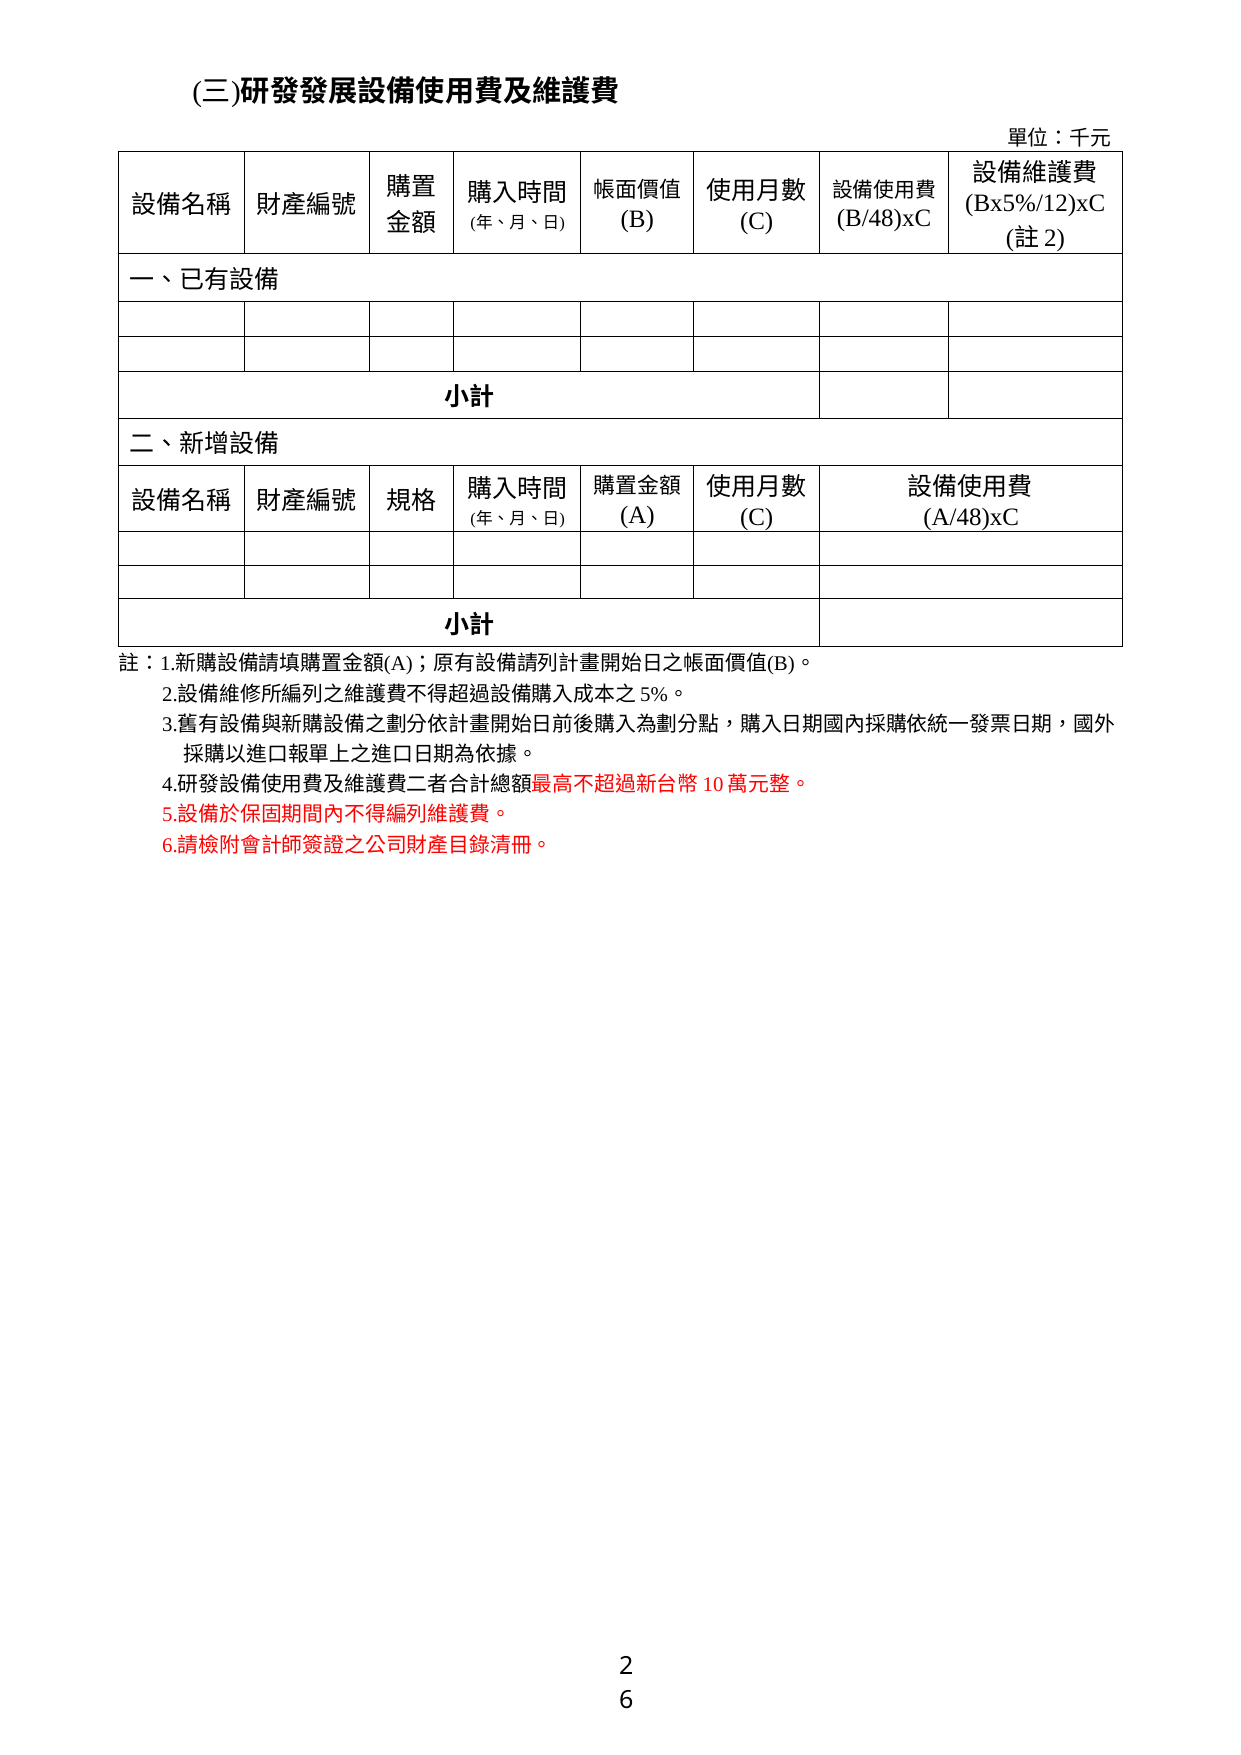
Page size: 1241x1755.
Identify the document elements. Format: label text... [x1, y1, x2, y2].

table_header 單位：千元 [118, 121, 1122, 151]
table_cell 使用月數 (C) [694, 152, 819, 253]
table_cell [694, 302, 819, 336]
table_cell [245, 302, 369, 336]
table_cell [820, 532, 1122, 565]
table_cell 一、已有設備 [119, 254, 1122, 301]
table_cell [119, 337, 244, 371]
text (三)研發發展設備使用費及維護費 [192, 75, 1122, 108]
table_cell 小計 [119, 372, 819, 418]
text 4.研發設備使用費及維護費二者合計總額最高不超過新台幣10萬元整。 [162, 767, 1122, 798]
table_cell 財產編號 [245, 152, 369, 253]
table_cell 購入時間 (年、月、日) [454, 466, 580, 531]
table_cell [820, 372, 948, 418]
table_cell [581, 532, 693, 565]
table_cell [454, 532, 580, 565]
table_cell [119, 566, 244, 598]
table_cell 設備維護費 (Bx5%/12)xC (註2) [949, 152, 1122, 253]
table_cell 設備名稱 [119, 466, 244, 531]
table_cell [454, 566, 580, 598]
table_cell [820, 302, 948, 336]
table_cell [694, 566, 819, 598]
table_cell [949, 337, 1122, 371]
table_cell [245, 337, 369, 371]
table_cell 購入時間 (年、月、日) [454, 152, 580, 253]
text 3.舊有設備與新購設備之劃分依計畫開始日前後購入為劃分點，購入日期國內採購依統一發票日期，國外採購以進口報單上之進口日期為依據。 [162, 707, 1122, 767]
table_cell [454, 302, 580, 336]
table_cell [245, 532, 369, 565]
table_cell 設備使用費 (A/48)xC [820, 466, 1122, 531]
table_cell [820, 337, 948, 371]
table_cell 購置金額 (A) [581, 466, 693, 531]
table_cell 帳面價值 (B) [581, 152, 693, 253]
table_cell [581, 566, 693, 598]
table_cell [949, 372, 1122, 418]
table_cell [370, 532, 453, 565]
table_cell [370, 337, 453, 371]
table_cell [454, 337, 580, 371]
table_cell [949, 302, 1122, 336]
table_cell 規格 [370, 466, 453, 531]
text 2.設備維修所編列之維護費不得超過設備購入成本之5%。 [162, 677, 1122, 707]
table_cell 設備使用費 (B/48)xC [820, 152, 948, 253]
text 5.設備於保固期間內不得編列維護費。 [162, 798, 1122, 828]
text 註：1.新購設備請填購置金額(A)；原有設備請列計畫開始日之帳面價值(B)。 [118, 647, 1122, 677]
table_cell [581, 302, 693, 336]
table_cell [245, 566, 369, 598]
table_cell [119, 532, 244, 565]
table_cell 小計 [119, 599, 819, 646]
table_cell 財產編號 [245, 466, 369, 531]
table_cell 設備名稱 [119, 152, 244, 253]
table_cell [694, 337, 819, 371]
table_cell [370, 566, 453, 598]
table_cell [370, 302, 453, 336]
text 6.請檢附會計師簽證之公司財產目錄清冊。 [162, 828, 1122, 858]
table_cell 購置 金額 [370, 152, 453, 253]
table_cell 使用月數 (C) [694, 466, 819, 531]
table_cell [581, 337, 693, 371]
table_cell [820, 599, 1122, 646]
table_cell [119, 302, 244, 336]
table_cell [820, 566, 1122, 598]
table_cell [694, 532, 819, 565]
table_cell 二、新增設備 [119, 419, 1122, 465]
